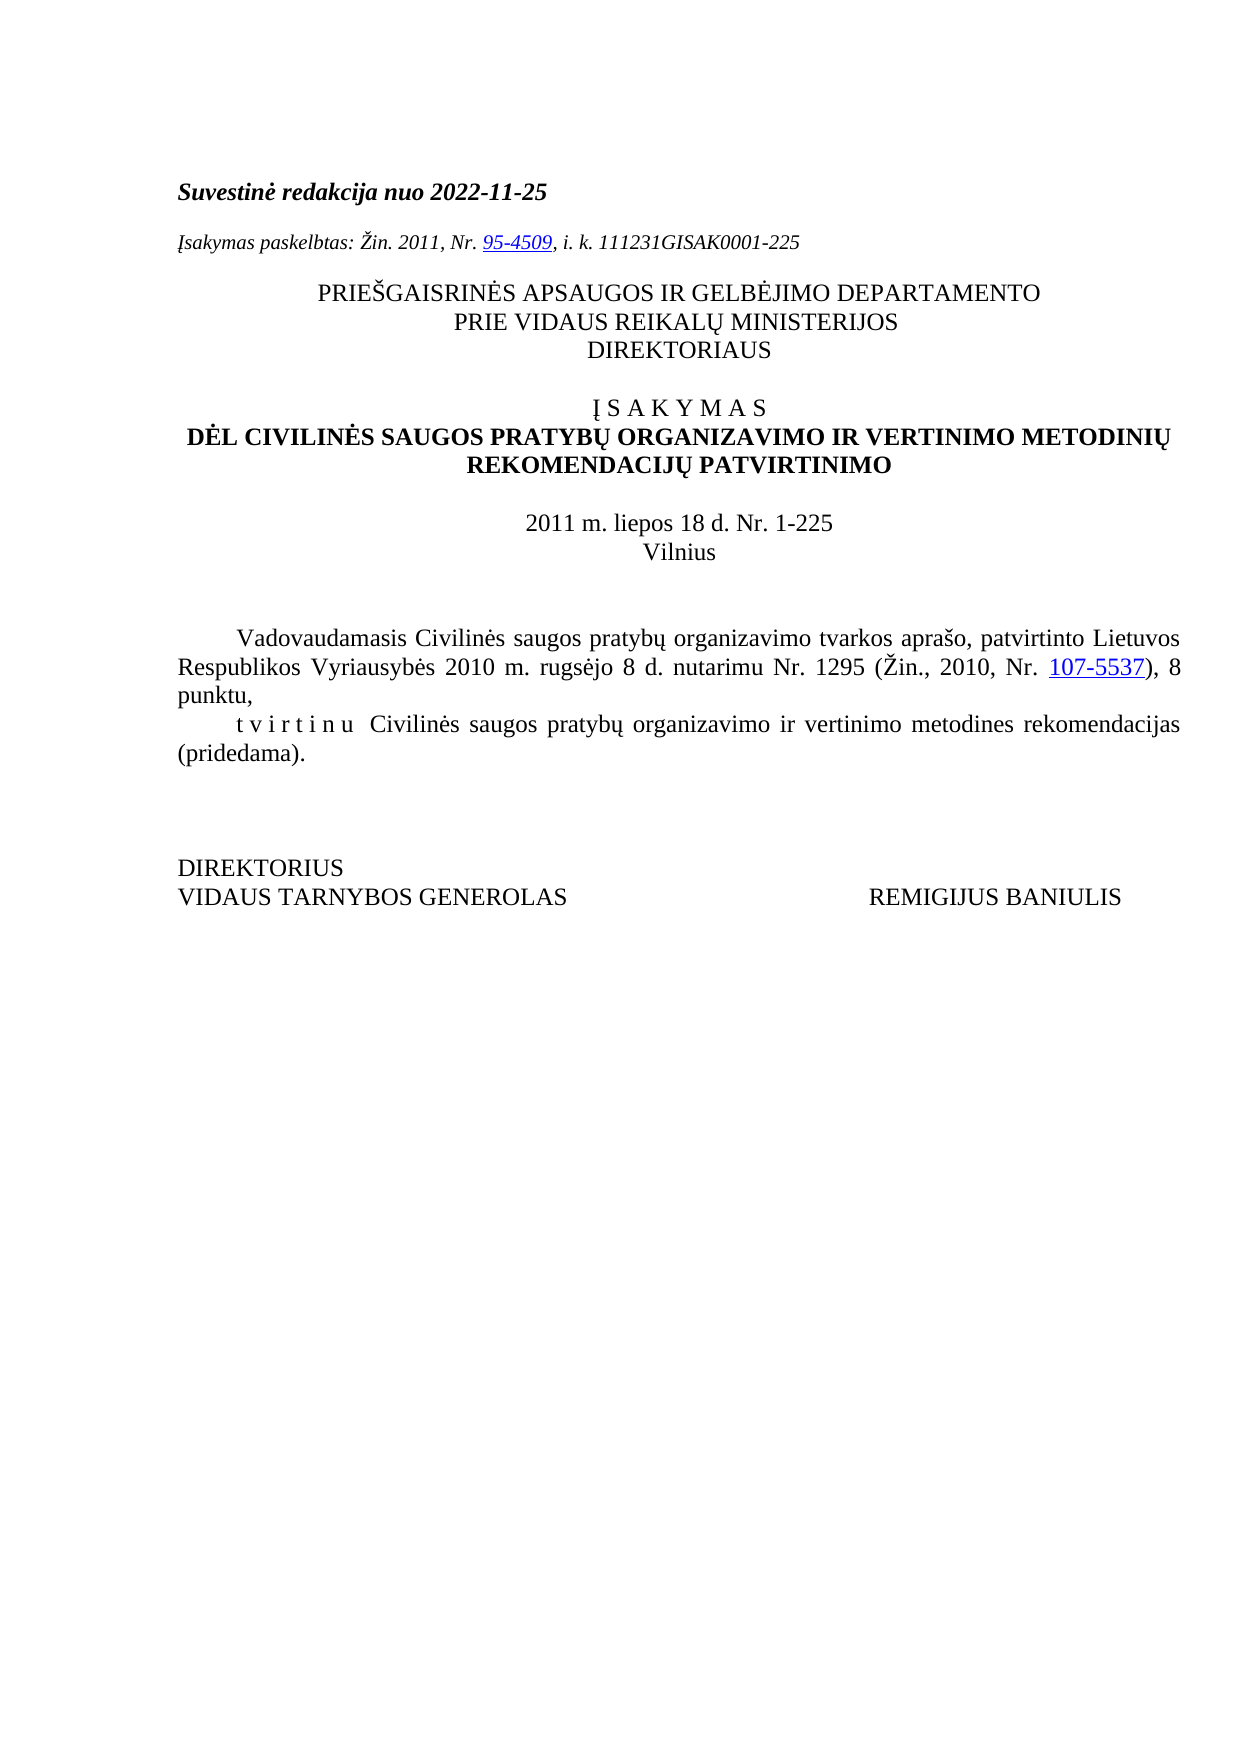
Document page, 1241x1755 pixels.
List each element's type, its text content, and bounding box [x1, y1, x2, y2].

text vidaus tarnybos generolas Remigijus Baniulis [177, 882, 1181, 911]
text DIREKTORIAUS [177, 336, 1181, 364]
text Vilnius [177, 537, 1181, 566]
text PRIEŠGAISRINĖS APSAUGOS IR GELBĖJIMO DEPARTAMENTO [177, 278, 1181, 307]
text ĮSAKYMAS [177, 393, 1181, 422]
text tvirtinu Civilinės saugos pratybų organizavimo ir vertinimo metodines rekomendacijas (pridedama). [177, 709, 1181, 767]
text PRIE VIDAUS REIKALŲ MINISTERIJOS [177, 307, 1181, 336]
text Įsakymas paskelbtas: Žin. 2011, Nr. 95-4509, i. k. 111231GISAK0001-225 [177, 230, 1181, 254]
text Vadovaudamasis Civilinės saugos pratybų organizavimo tvarkos aprašo, patvirtinto Lietuvos Respublikos Vyriausybės 2010 m. rugsėjo 8 d. nutarimu Nr. 1295 (Žin., 2010, Nr. 107-5537), 8 punktu, [177, 623, 1181, 709]
text Direktorius [177, 853, 1181, 882]
text DĖL CIVILINĖS SAUGOS PRATYBŲ ORGANIZAVIMO IR VERTINIMO METODINIŲ REKOMENDACIJŲ PATVIRTINIMO [177, 422, 1181, 479]
text 2011 m. liepos 18 d. Nr. 1-225 [177, 508, 1181, 537]
text Suvestinė redakcija nuo 2022-11-25 [177, 177, 1181, 206]
